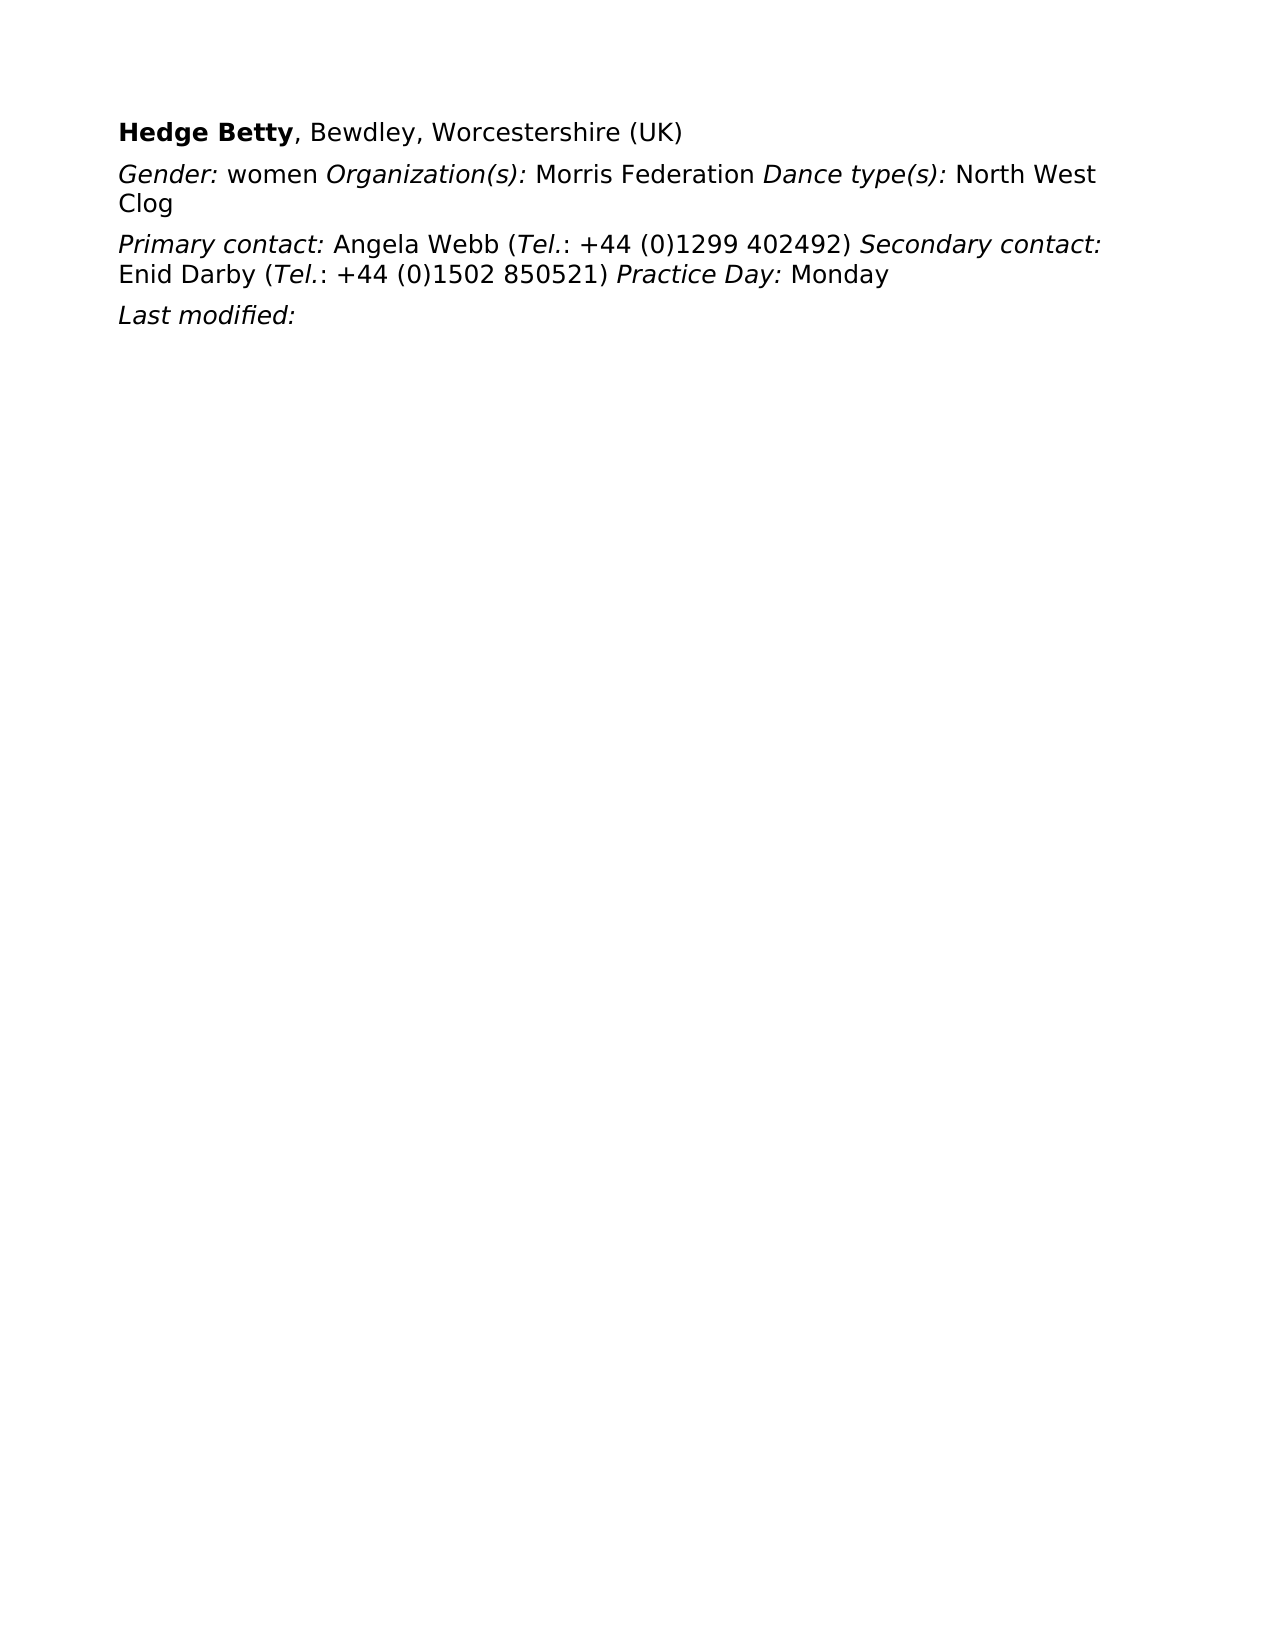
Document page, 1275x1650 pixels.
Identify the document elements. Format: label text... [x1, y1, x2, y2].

text Primary contact: Angela Webb (Tel.: +44 (0)1299 402492) Secondary contact: Enid Darby (Tel.: +44 (0)1502 850521) Practice Day: Monday [118, 231, 1157, 289]
text Hedge Betty, Bewdley, Worcestershire (UK) [118, 118, 1157, 147]
text Last modified: [118, 301, 1157, 331]
text Gender: women Organization(s): Morris Federation Dance type(s): North West Clog [118, 160, 1157, 218]
